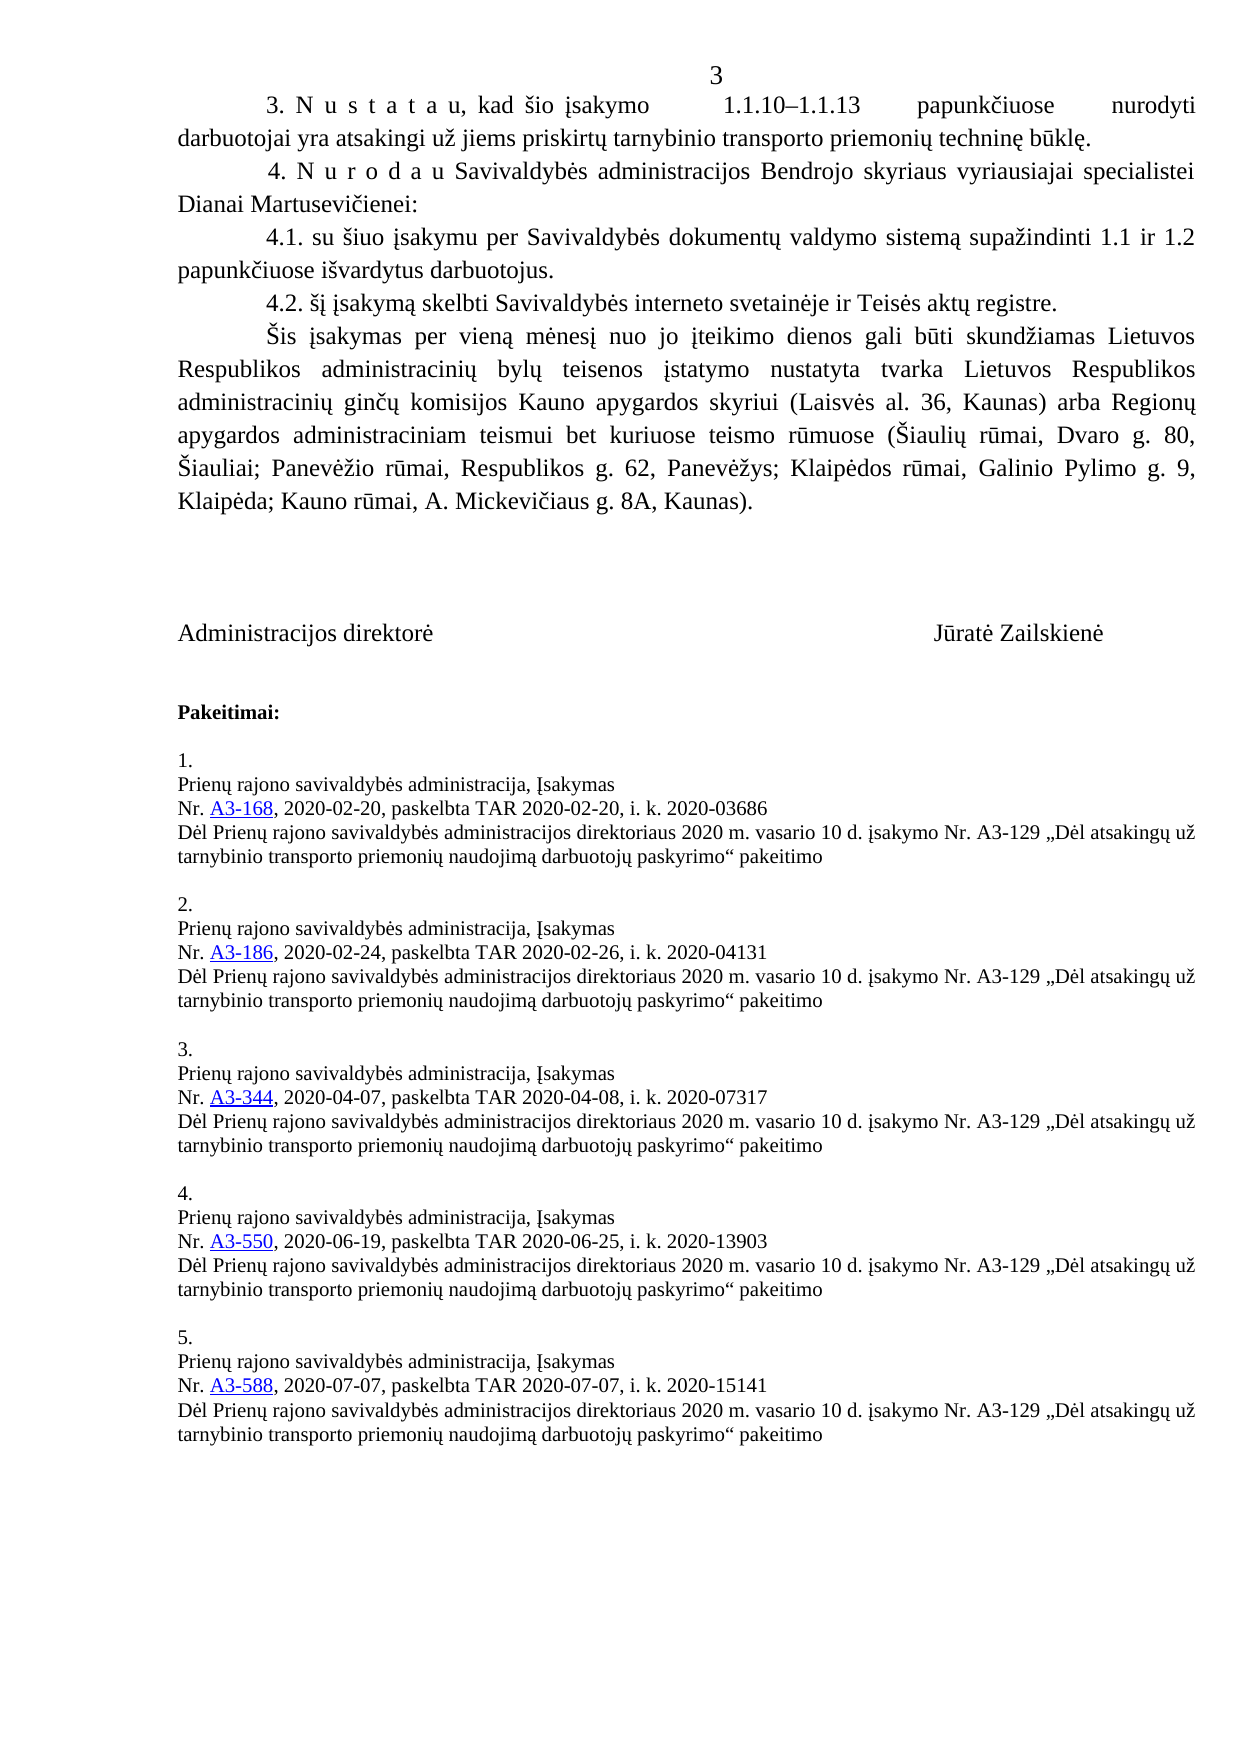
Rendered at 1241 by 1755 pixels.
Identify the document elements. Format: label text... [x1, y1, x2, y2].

text Prienų rajono savivaldybės administracija, Įsakymas [177, 916, 1196, 940]
text Prienų rajono savivaldybės administracija, Įsakymas [177, 1205, 1196, 1229]
text 3. [177, 1037, 1196, 1061]
text 4. [177, 1181, 1196, 1205]
text Dėl Prienų rajono savivaldybės administracijos direktoriaus 2020 m. vasario 10 d. įsakymo Nr. A3-129 „Dėl atsakingų už tarnybinio transporto priemonių naudojimą darbuotojų paskyrimo“ pakeitimo [177, 1253, 1196, 1301]
text Dėl Prienų rajono savivaldybės administracijos direktoriaus 2020 m. vasario 10 d. įsakymo Nr. A3-129 „Dėl atsakingų už tarnybinio transporto priemonių naudojimą darbuotojų paskyrimo“ pakeitimo [177, 964, 1196, 1012]
text 4. N u r o d a u Savivaldybės administracijos Bendrojo skyriaus vyriausiajai specialistei Dianai Martusevičienei: [177, 156, 1196, 218]
text Prienų rajono savivaldybės administracija, Įsakymas [177, 772, 1196, 796]
text Dėl Prienų rajono savivaldybės administracijos direktoriaus 2020 m. vasario 10 d. įsakymo Nr. A3-129 „Dėl atsakingų už tarnybinio transporto priemonių naudojimą darbuotojų paskyrimo“ pakeitimo [177, 1397, 1196, 1446]
text Nr. A3-344, 2020-04-07, paskelbta TAR 2020-04-08, i. k. 2020-07317 [177, 1085, 1196, 1109]
text 5. [177, 1325, 1196, 1349]
text Šis įsakymas per vieną mėnesį nuo jo įteikimo dienos gali būti skundžiamas Lietuvos Respublikos administracinių bylų teisenos įstatymo nustatyta tvarka Lietuvos Respublikos administracinių ginčų komisijos Kauno apygardos skyriui (Laisvės al. 36, Kaunas) arba Regionų apygardos administraciniam teismui bet kuriuose teismo rūmuose (Šiaulių rūmai, Dvaro g. 80, Šiauliai; Panevėžio rūmai, Respublikos g. 62, Panevėžys; Klaipėdos rūmai, Galinio Pylimo g. 9, Klaipėda; Kauno rūmai, A. Mickevičiaus g. 8A, Kaunas). [177, 321, 1196, 515]
text 4.2. šį įsakymą skelbti Savivaldybės interneto svetainėje ir Teisės aktų registre. [177, 288, 1196, 317]
text Nr. A3-168, 2020-02-20, paskelbta TAR 2020-02-20, i. k. 2020-03686 [177, 796, 1196, 820]
text 1. [177, 748, 1196, 772]
text Dėl Prienų rajono savivaldybės administracijos direktoriaus 2020 m. vasario 10 d. įsakymo Nr. A3-129 „Dėl atsakingų už tarnybinio transporto priemonių naudojimą darbuotojų paskyrimo“ pakeitimo [177, 820, 1196, 868]
text Dėl Prienų rajono savivaldybės administracijos direktoriaus 2020 m. vasario 10 d. įsakymo Nr. A3-129 „Dėl atsakingų už tarnybinio transporto priemonių naudojimą darbuotojų paskyrimo“ pakeitimo [177, 1109, 1196, 1157]
text Pakeitimai: [177, 700, 1196, 724]
text 3. N u s t a t a u, kad šio įsakymo 1.1.10–1.1.13 papunkčiuose nurodyti darbuotojai yra atsakingi už jiems priskirtų tarnybinio transporto priemonių techninę būklę. [177, 90, 1196, 152]
text 4.1. su šiuo įsakymu per Savivaldybės dokumentų valdymo sistemą supažindinti 1.1 ir 1.2 papunkčiuose išvardytus darbuotojus. [177, 222, 1196, 284]
text Prienų rajono savivaldybės administracija, Įsakymas [177, 1061, 1196, 1085]
text Nr. A3-588, 2020-07-07, paskelbta TAR 2020-07-07, i. k. 2020-15141 [177, 1373, 1196, 1397]
text Administracijos direktorė Jūratė Zailskienė [177, 618, 1196, 647]
text 2. [177, 892, 1196, 916]
text Nr. A3-186, 2020-02-24, paskelbta TAR 2020-02-26, i. k. 2020-04131 [177, 940, 1196, 964]
text Nr. A3-550, 2020-06-19, paskelbta TAR 2020-06-25, i. k. 2020-13903 [177, 1229, 1196, 1253]
text Prienų rajono savivaldybės administracija, Įsakymas [177, 1349, 1196, 1373]
